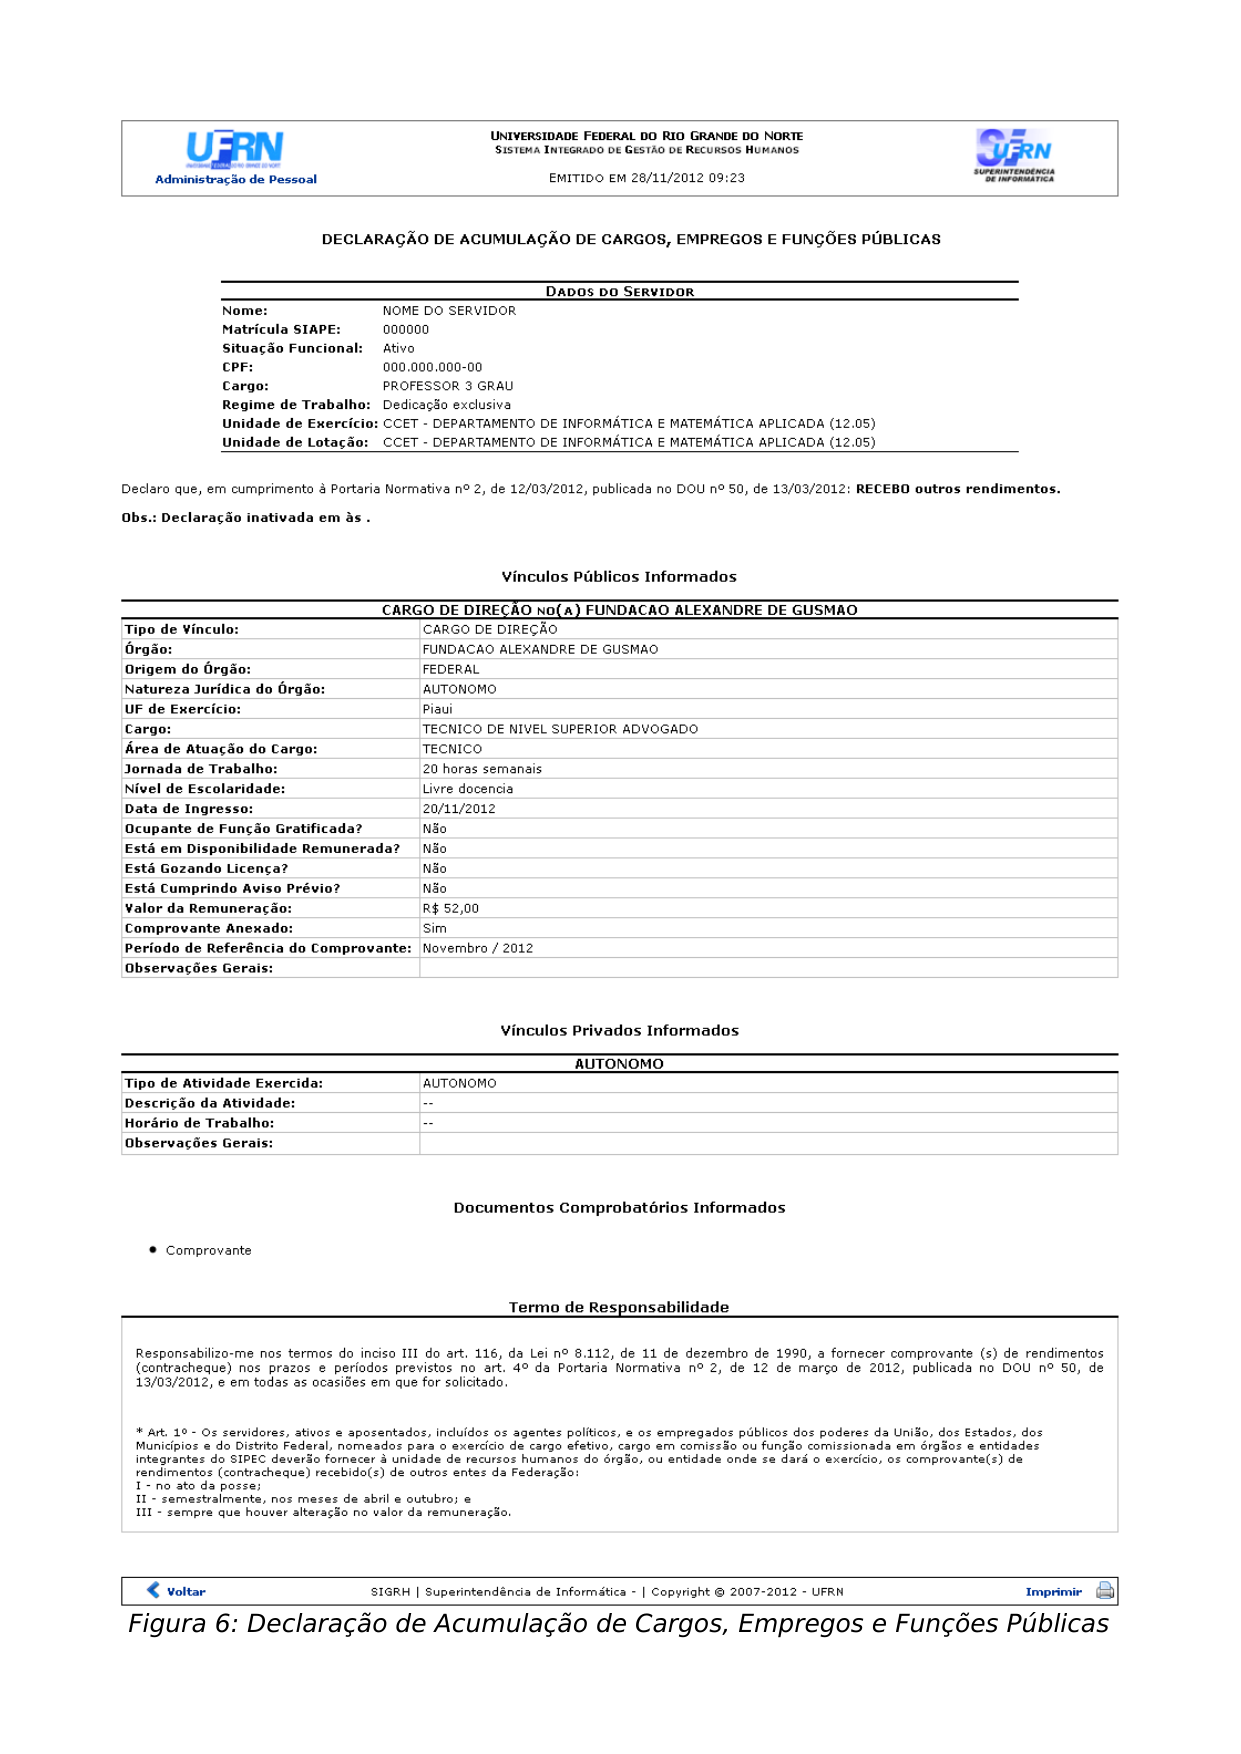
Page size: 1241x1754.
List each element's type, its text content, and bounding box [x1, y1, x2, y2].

picture [118, 118, 1123, 1609]
text Figura 6: Declaração de Acumulação de Cargos, Empregos e Funções Públicas [118, 1609, 1122, 1638]
